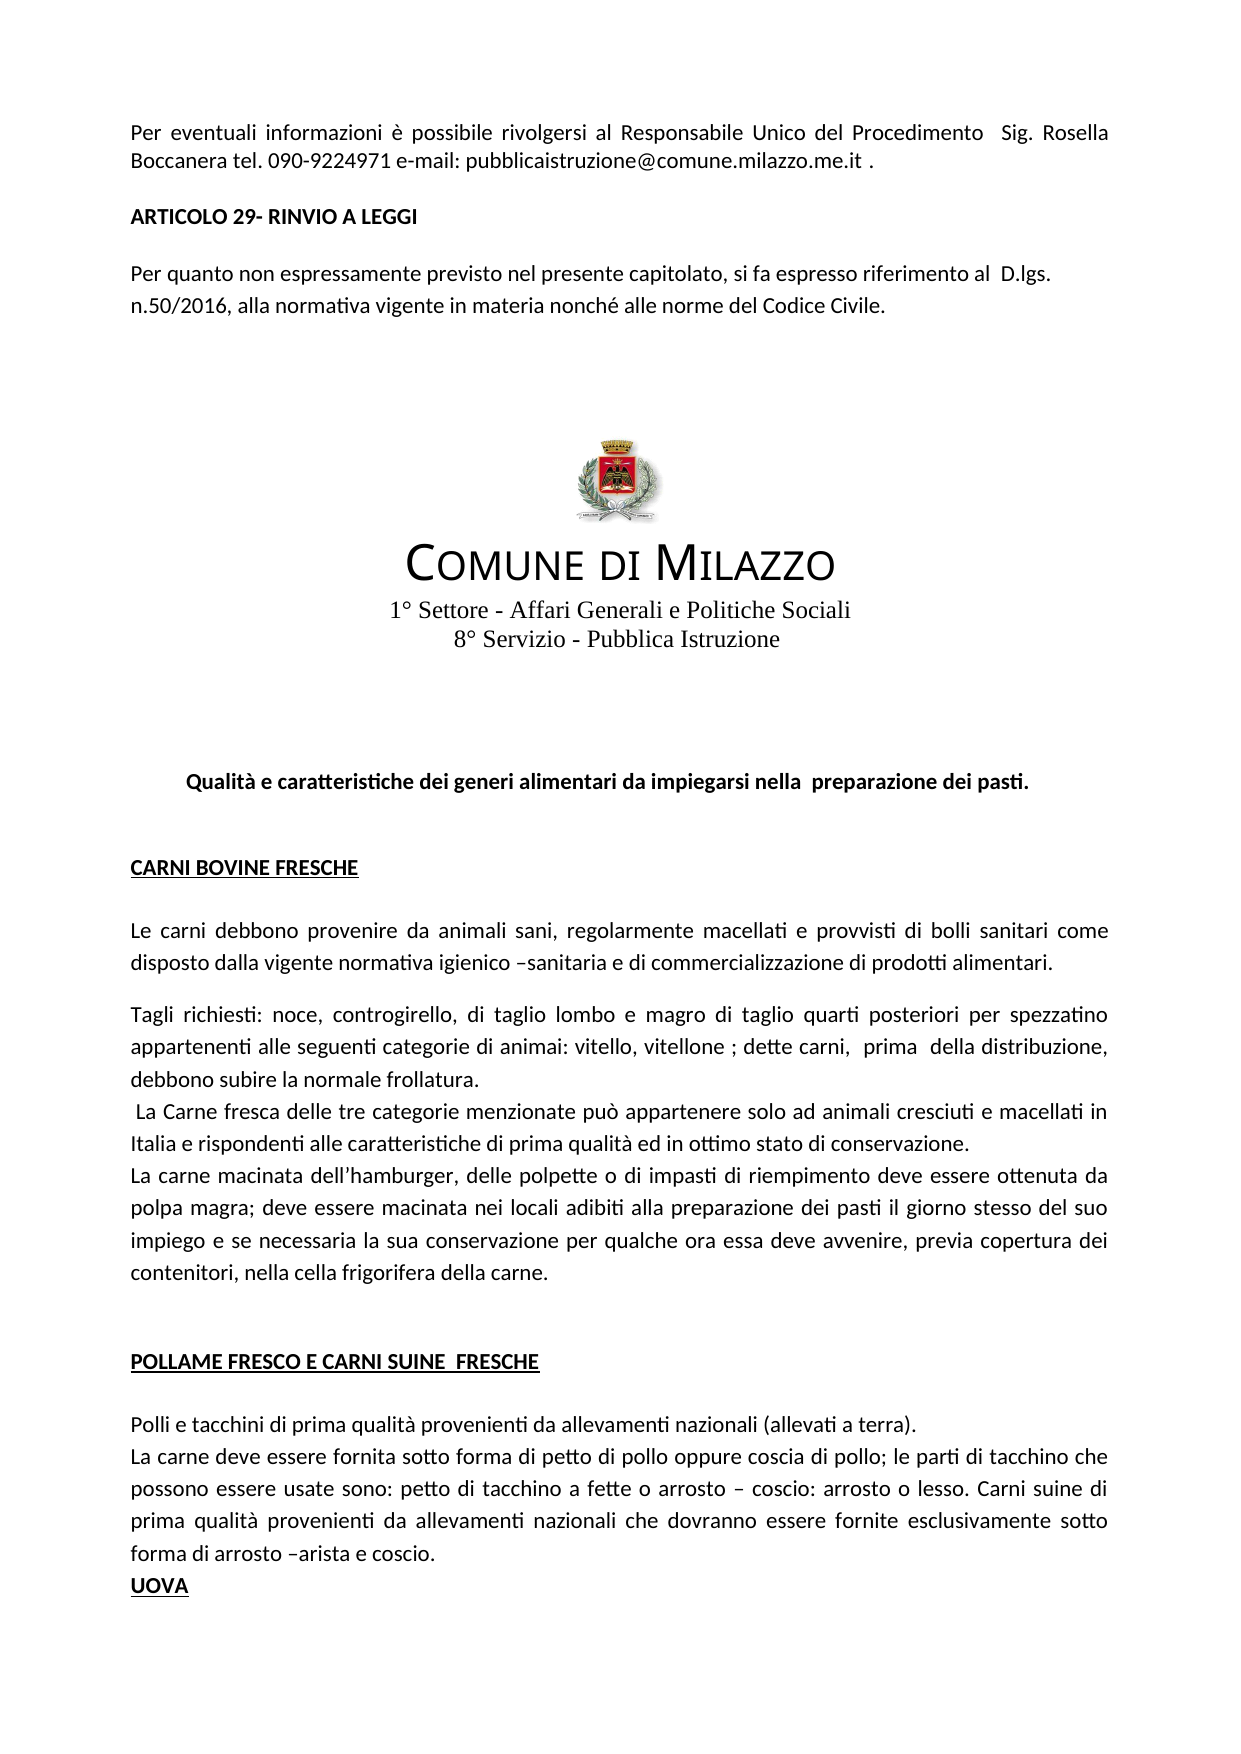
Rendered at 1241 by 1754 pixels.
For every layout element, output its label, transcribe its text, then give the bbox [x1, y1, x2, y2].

text La carne macinata dell’hamburger, delle polpette o di impasti di riempimento deve essere ottenuta da polpa magra; deve essere macinata nei locali adibiti alla preparazione dei pasti il giorno stesso del suo impiego e se necessaria la sua conservazione per qualche ora essa deve avvenire, previa copertura dei contenitori, nella cella frigorifera della carne. [130, 1161, 1110, 1286]
text UOVA [130, 1571, 1122, 1599]
text CARNI BOVINE FRESCHE [130, 853, 1122, 881]
text Qualità e caratteristiche dei generi alimentari da impiegarsi nella preparazione dei pasti. [186, 767, 1122, 796]
text Polli e tacchini di prima qualità provenienti da allevamenti nazionali (allevati a terra). [130, 1410, 1122, 1438]
text La Carne fresca delle tre categorie menzionate può appartenere solo ad animali cresciuti e macellati in Italia e rispondenti alle caratteristiche di prima qualità ed in ottimo stato di conservazione. [130, 1097, 1110, 1157]
text Tagli richiesti: noce, controgirello, di taglio lombo e magro di taglio quarti posteriori per spezzatino appartenenti alle seguenti categorie di animai: vitello, vitellone ; dette carni, prima della distribuzione, debbono subire la normale frollatura. [130, 1000, 1110, 1093]
text Comune di Milazzo [118, 527, 1122, 595]
text La carne deve essere fornita sotto forma di petto di pollo oppure coscia di pollo; le parti di tacchino che possono essere usate sono: petto di tacchino a fette o arrosto – coscio: arrosto o lesso. Carni suine di prima qualità provenienti da allevamenti nazionali che dovranno essere fornite esclusivamente sotto forma di arrosto –arista e coscio. [130, 1442, 1110, 1567]
text POLLAME FRESCO E CARNI SUINE FRESCHE [130, 1347, 1122, 1375]
text Le carni debbono provenire da animali sani, regolarmente macellati e provvisti di bolli sanitari come disposto dalla vigente normativa igienico –sanitaria e di commercializzazione di prodotti alimentari. [130, 916, 1111, 976]
text 1° Settore - Affari Generali e Politiche Sociali [118, 595, 1122, 624]
text Per eventuali informazioni è possibile rivolgersi al Responsabile Unico del Procedimento Sig. Rosella Boccanera tel. 090-9224971 e-mail: pubblicaistruzione@comune.milazzo.me.it . [130, 118, 1111, 174]
text Per quanto non espressamente previsto nel presente capitolato, si fa espresso riferimento al D.lgs. n.50/2016, alla normativa vigente in materia nonché alle norme del Codice Civile. [130, 259, 1106, 319]
text 8° Servizio - Pubblica Istruzione [118, 624, 1122, 653]
text ARTICOLO 29- RINVIO A LEGGI [130, 202, 1122, 231]
